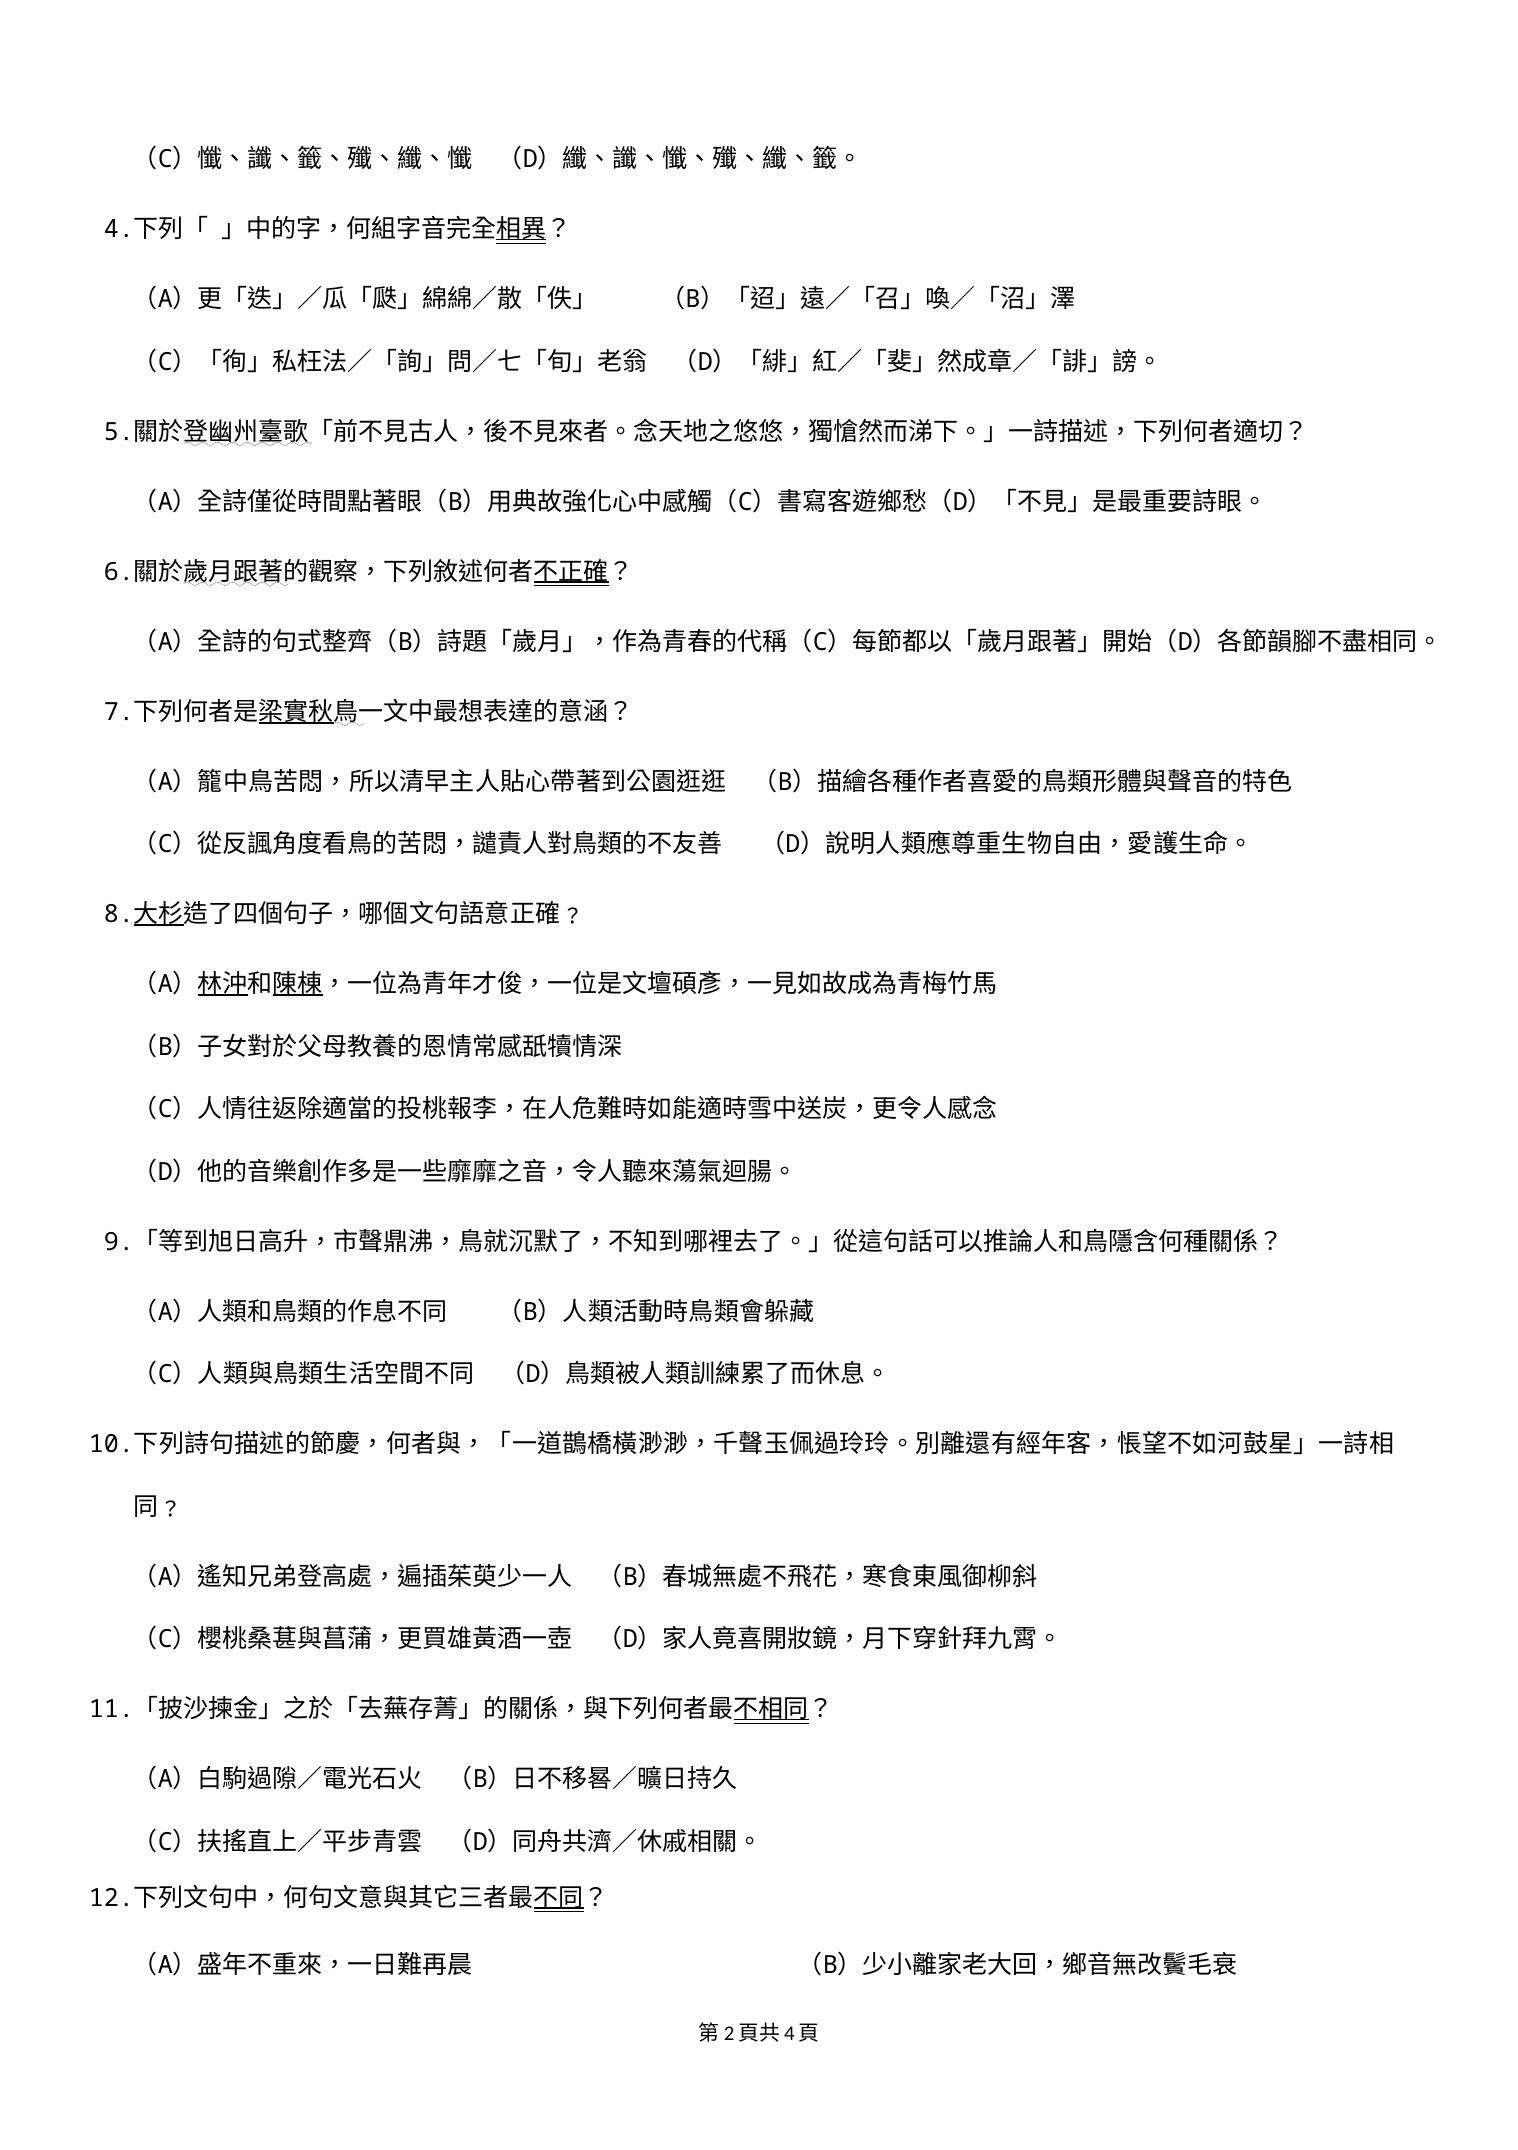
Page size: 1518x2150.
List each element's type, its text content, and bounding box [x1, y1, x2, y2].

text （A）更「迭」／瓜「瓞」綿綿／散「佚」 （B）「迢」遠／「召」喚／「沼」澤 [128, 255, 1429, 317]
text 9.「等到旭日高升，市聲鼎沸，鳥就沉默了，不知到哪裡去了。」從這句話可以推論人和鳥隱含何種關係？ [103, 1197, 1429, 1260]
text （A）盛年不重來，一日難再晨 （B）少小離家老大回，鄉音無改鬢毛衰 [128, 1921, 1429, 1983]
text （C）櫻桃桑葚與菖蒲，更買雄黃酒一壺 （D）家人竟喜開妝鏡，月下穿針拜九霄。 [128, 1595, 1429, 1657]
text 5.關於登幽州臺歌「前不見古人，後不見來者。念天地之悠悠，獨愴然而涕下。」一詩描述，下列何者適切？ [103, 387, 1429, 450]
text （C）「徇」私枉法／「詢」問／七「旬」老翁 （D）「緋」紅／「斐」然成章／「誹」謗。 [128, 317, 1429, 380]
text 10.下列詩句描述的節慶，何者與，「一道鵲橋橫渺渺，千聲玉佩過玲玲。別離還有經年客，悵望不如河鼓星」一詩相同﹖ [89, 1400, 1429, 1525]
text （B）子女對於父母教養的恩情常感舐犢情深 [128, 1002, 1429, 1065]
text 8.大杉造了四個句子，哪個文句語意正確﹖ [103, 870, 1429, 932]
text （C）懺、讖、籤、殲、纖、懺 （D）纖、讖、懺、殲、纖、籤。 [128, 115, 1429, 177]
text （A）白駒過隙／電光石火 （B）日不移晷／曠日持久 [128, 1735, 1429, 1797]
text 11.「披沙揀金」之於「去蕪存菁」的關係，與下列何者最不相同？ [89, 1665, 1429, 1727]
text （D）他的音樂創作多是一些靡靡之音，令人聽來蕩氣迴腸。 [128, 1127, 1429, 1190]
text （A）全詩僅從時間點著眼（B）用典故強化心中感觸（C）書寫客遊鄉愁（D）「不見」是最重要詩眼。 [128, 457, 1429, 520]
text （C）扶搖直上／平步青雲 （D）同舟共濟／休戚相關。 [128, 1797, 1429, 1860]
text 6.關於歲月跟著的觀察，下列敘述何者不正確？ [103, 527, 1429, 590]
text （C）人情往返除適當的投桃報李，在人危難時如能適時雪中送炭，更令人感念 [128, 1065, 1429, 1127]
text （A）林沖和陳棟，一位為青年才俊，一位是文壇碩彥，一見如故成為青梅竹馬 [128, 940, 1429, 1002]
text （A）全詩的句式整齊（B）詩題「歲月」，作為青春的代稱（C）每節都以「歲月跟著」開始（D）各節韻腳不盡相同。 [128, 597, 1429, 660]
text （A）遙知兄弟登高處，遍插茱萸少一人 （B）春城無處不飛花，寒食東風御柳斜 [128, 1532, 1429, 1595]
text （C）人類與鳥類生活空間不同 （D）鳥類被人類訓練累了而休息。 [128, 1330, 1429, 1392]
text （C）從反諷角度看鳥的苦悶，譴責人對鳥類的不友善 （D）說明人類應尊重生物自由，愛護生命。 [128, 800, 1429, 862]
text 7.下列何者是梁實秋鳥一文中最想表達的意涵？ [103, 667, 1429, 730]
text （A）人類和鳥類的作息不同 （B）人類活動時鳥類會躲藏 [128, 1267, 1429, 1330]
text 12.下列文句中，何句文意與其它三者最不同？ [89, 1867, 1429, 1913]
text （A）籠中鳥苦悶，所以清早主人貼心帶著到公園逛逛 （B）描繪各種作者喜愛的鳥類形體與聲音的特色 [128, 737, 1429, 800]
text 4.下列「 」中的字，何組字音完全相異？ [103, 185, 1429, 247]
